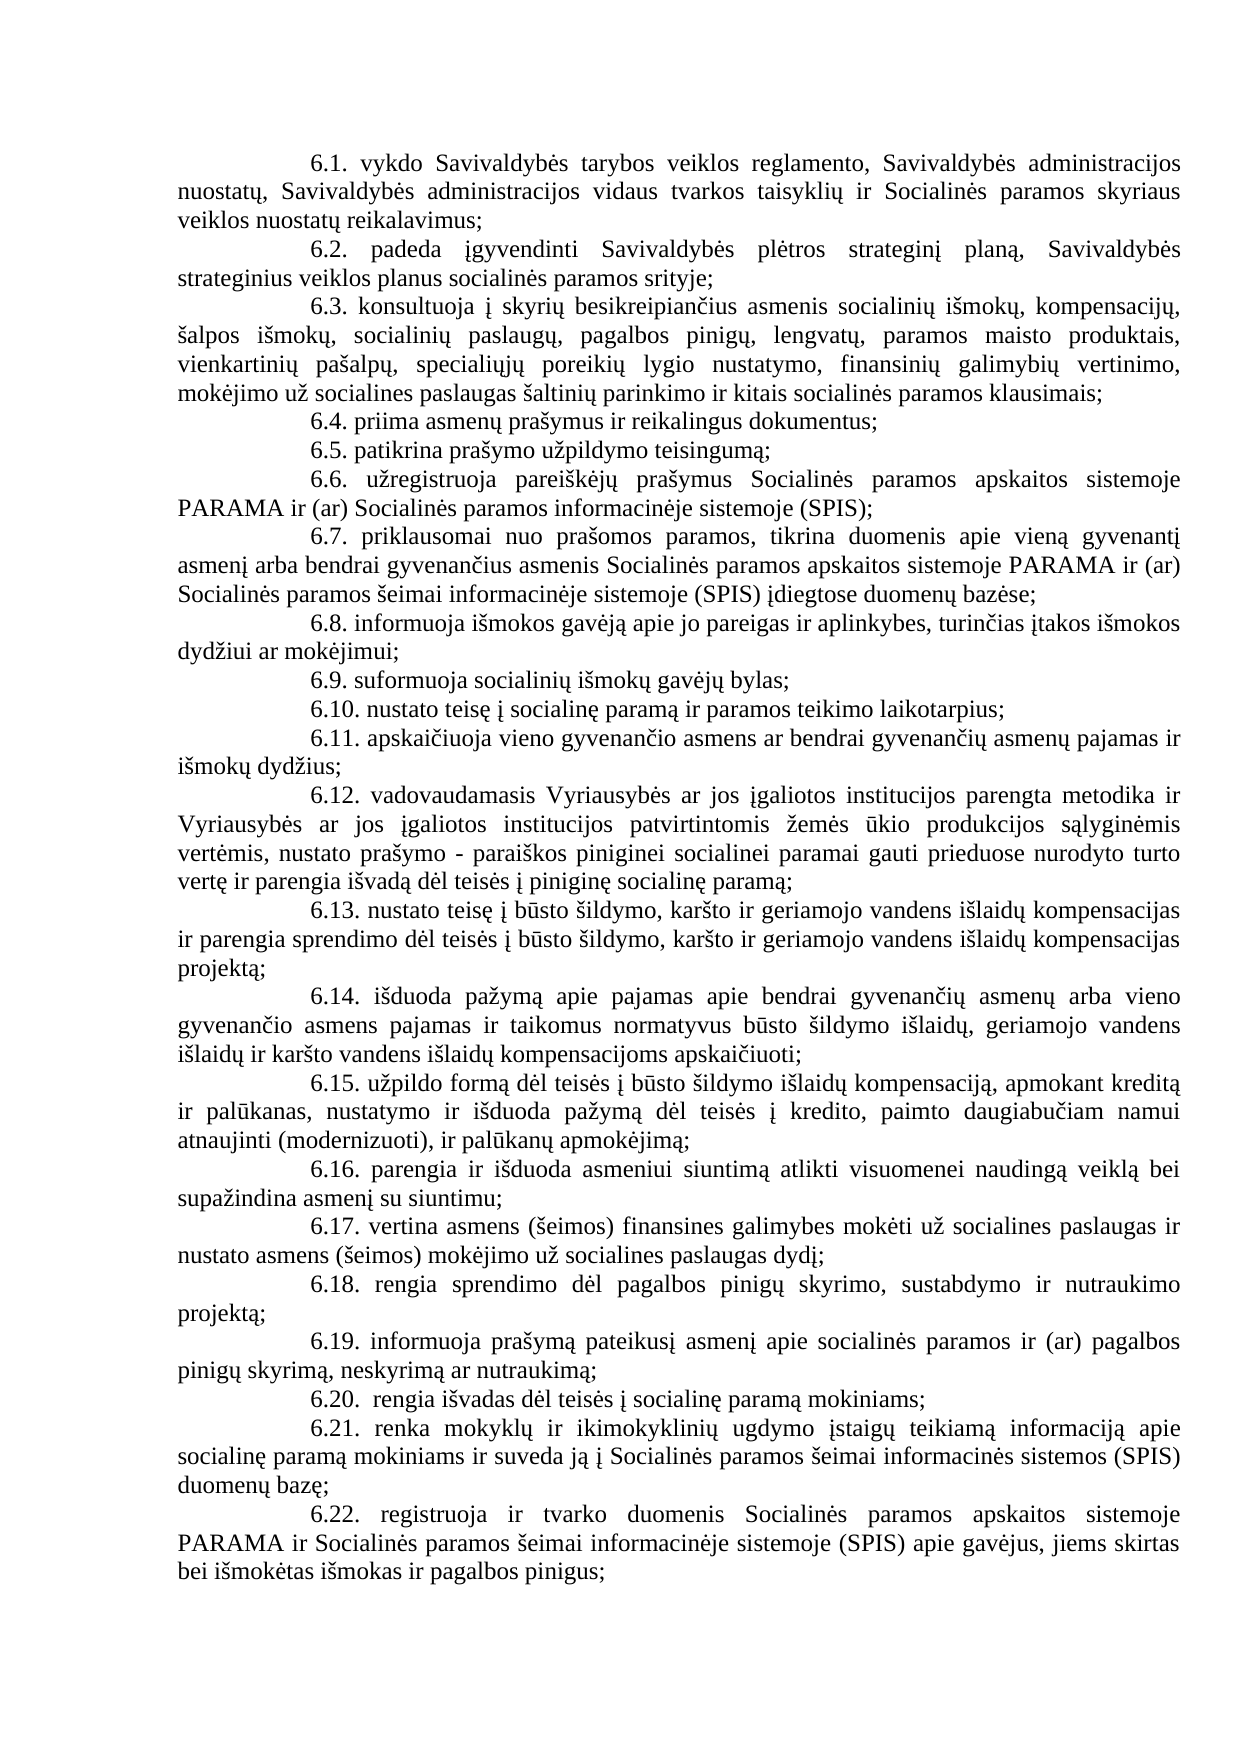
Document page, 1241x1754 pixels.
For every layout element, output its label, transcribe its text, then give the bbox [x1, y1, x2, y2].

text 6.22. registruoja ir tvarko duomenis Socialinės paramos apskaitos sistemoje PARAMA ir Socialinės paramos šeimai informacinėje sistemoje (SPIS) apie gavėjus, jiems skirtas bei išmokėtas išmokas ir pagalbos pinigus; [177, 1499, 1181, 1585]
text 6.10. nustato teisę į socialinę paramą ir paramos teikimo laikotarpius; [177, 694, 1181, 723]
text 6.15. užpildo formą dėl teisės į būsto šildymo išlaidų kompensaciją, apmokant kreditą ir palūkanas, nustatymo ir išduoda pažymą dėl teisės į kredito, paimto daugiabučiam namui atnaujinti (modernizuoti), ir palūkanų apmokėjimą; [177, 1068, 1181, 1154]
text 6.8. informuoja išmokos gavėją apie jo pareigas ir aplinkybes, turinčias įtakos išmokos dydžiui ar mokėjimui; [177, 608, 1181, 665]
text 6.18. rengia sprendimo dėl pagalbos pinigų skyrimo, sustabdymo ir nutraukimo projektą; [177, 1269, 1181, 1326]
text 6.3. konsultuoja į skyrių besikreipiančius asmenis socialinių išmokų, kompensacijų, šalpos išmokų, socialinių paslaugų, pagalbos pinigų, lengvatų, paramos maisto produktais, vienkartinių pašalpų, specialiųjų poreikių lygio nustatymo, finansinių galimybių vertinimo, mokėjimo už socialines paslaugas šaltinių parinkimo ir kitais socialinės paramos klausimais; [177, 291, 1181, 406]
text 6.7. priklausomai nuo prašomos paramos, tikrina duomenis apie vieną gyvenantį asmenį arba bendrai gyvenančius asmenis Socialinės paramos apskaitos sistemoje PARAMA ir (ar) Socialinės paramos šeimai informacinėje sistemoje (SPIS) įdiegtose duomenų bazėse; [177, 521, 1181, 608]
text 6.12. vadovaudamasis Vyriausybės ar jos įgaliotos institucijos parengta metodika ir Vyriausybės ar jos įgaliotos institucijos patvirtintomis žemės ūkio produkcijos sąlyginėmis vertėmis, nustato prašymo - paraiškos piniginei socialinei paramai gauti prieduose nurodyto turto vertę ir parengia išvadą dėl teisės į piniginę socialinę paramą; [177, 780, 1181, 895]
text 6.14. išduoda pažymą apie pajamas apie bendrai gyvenančių asmenų arba vieno gyvenančio asmens pajamas ir taikomus normatyvus būsto šildymo išlaidų, geriamojo vandens išlaidų ir karšto vandens išlaidų kompensacijoms apskaičiuoti; [177, 981, 1181, 1068]
text 6.20. rengia išvadas dėl teisės į socialinę paramą mokiniams; [177, 1384, 1181, 1413]
text 6.13. nustato teisę į būsto šildymo, karšto ir geriamojo vandens išlaidų kompensacijas ir parengia sprendimo dėl teisės į būsto šildymo, karšto ir geriamojo vandens išlaidų kompensacijas projektą; [177, 895, 1181, 981]
text 6.21. renka mokyklų ir ikimokyklinių ugdymo įstaigų teikiamą informaciją apie socialinę paramą mokiniams ir suveda ją į Socialinės paramos šeimai informacinės sistemos (SPIS) duomenų bazę; [177, 1413, 1181, 1499]
text 6.11. apskaičiuoja vieno gyvenančio asmens ar bendrai gyvenančių asmenų pajamas ir išmokų dydžius; [177, 723, 1181, 780]
text 6.1. vykdo Savivaldybės tarybos veiklos reglamento, Savivaldybės administracijos nuostatų, Savivaldybės administracijos vidaus tvarkos taisyklių ir Socialinės paramos skyriaus veiklos nuostatų reikalavimus; [177, 148, 1181, 234]
text 6.16. parengia ir išduoda asmeniui siuntimą atlikti visuomenei naudingą veiklą bei supažindina asmenį su siuntimu; [177, 1154, 1181, 1211]
text 6.2. padeda įgyvendinti Savivaldybės plėtros strateginį planą, Savivaldybės strateginius veiklos planus socialinės paramos srityje; [177, 234, 1181, 291]
text 6.9. suformuoja socialinių išmokų gavėjų bylas; [177, 665, 1181, 694]
text 6.17. vertina asmens (šeimos) finansines galimybes mokėti už socialines paslaugas ir nustato asmens (šeimos) mokėjimo už socialines paslaugas dydį; [177, 1211, 1181, 1269]
text 6.4. priima asmenų prašymus ir reikalingus dokumentus; [177, 406, 1181, 435]
text 6.19. informuoja prašymą pateikusį asmenį apie socialinės paramos ir (ar) pagalbos pinigų skyrimą, neskyrimą ar nutraukimą; [177, 1326, 1181, 1384]
text 6.6. užregistruoja pareiškėjų prašymus Socialinės paramos apskaitos sistemoje PARAMA ir (ar) Socialinės paramos informacinėje sistemoje (SPIS); [177, 464, 1181, 521]
text 6.5. patikrina prašymo užpildymo teisingumą; [177, 435, 1181, 464]
